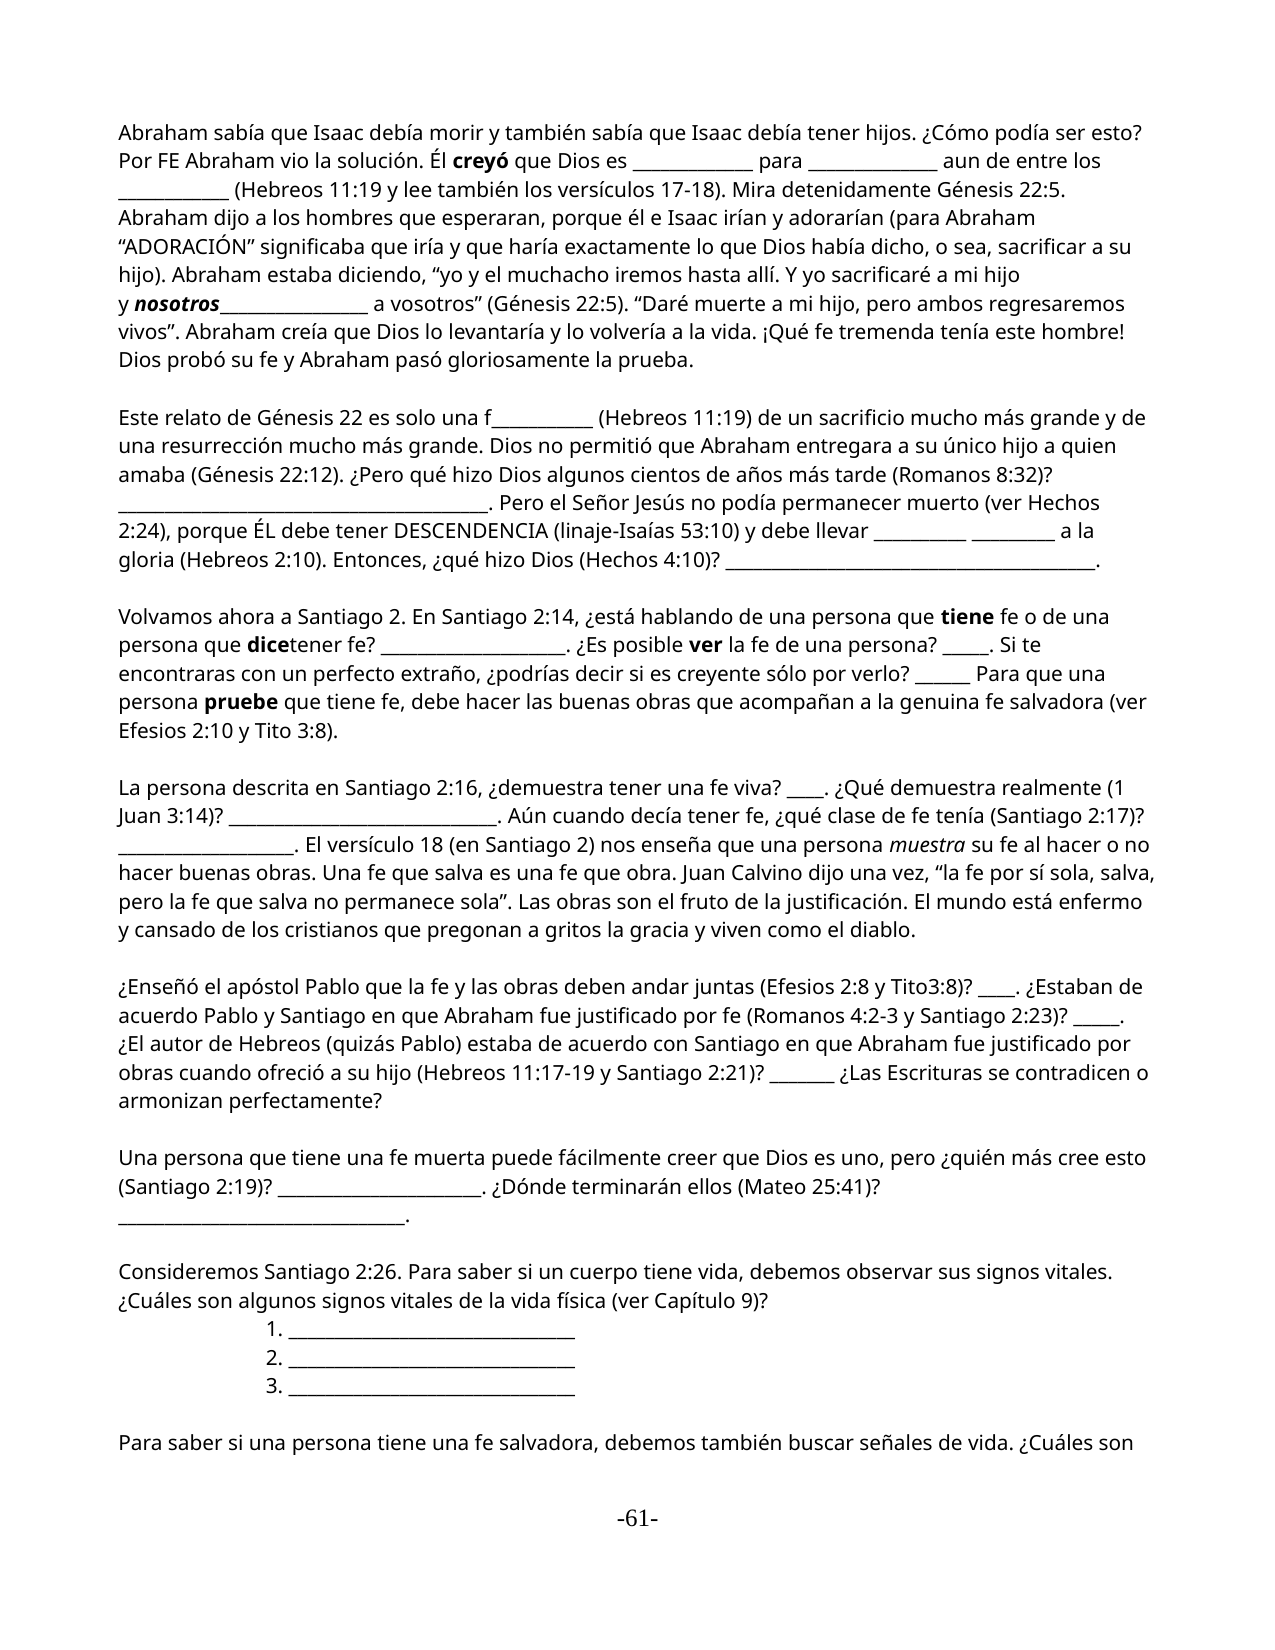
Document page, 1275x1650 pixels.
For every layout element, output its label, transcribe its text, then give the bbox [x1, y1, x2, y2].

text Abraham sabía que Isaac debía morir y también sabía que Isaac debía tener hijos. ¿Cómo podía ser esto? Por FE Abraham vio la solución. Él creyó que Dios es _____________ para ______________ aun de entre los ____________ (Hebreos 11:19 y lee también los versículos 17-18). Mira detenidamente Génesis 22:5. Abraham dijo a los hombres que esperaran, porque él e Isaac irían y adorarían (para Abraham “ADORACIÓN” significaba que iría y que haría exactamente lo que Dios había dicho, o sea, sacrificar a su hijo). Abraham estaba diciendo, “yo y el muchacho iremos hasta allí. Y yo sacrificaré a mi hijo y nosotros________________ a vosotros” (Génesis 22:5). “Daré muerte a mi hijo, pero ambos regresaremos vivos”. Abraham creía que Dios lo levantaría y lo volvería a la vida. ¡Qué fe tremenda tenía este hombre! Dios probó su fe y Abraham pasó gloriosamente la prueba. [118, 118, 1157, 374]
text Este relato de Génesis 22 es solo una f___________ (Hebreos 11:19) de un sacrificio mucho más grande y de una resurrección mucho más grande. Dios no permitió que Abraham entregara a su único hijo a quien amaba (Génesis 22:12). ¿Pero qué hizo Dios algunos cientos de años más tarde (Romanos 8:32)? ________________________________________. Pero el Señor Jesús no podía permanecer muerto (ver Hechos 2:24), porque ÉL debe tener DESCENDENCIA (linaje-Isaías 53:10) y debe llevar __________ _________ a la gloria (Hebreos 2:10). Entonces, ¿qué hizo Dios (Hechos 4:10)? ________________________________________. [118, 403, 1157, 573]
text 1. _______________________________ [266, 1314, 1157, 1343]
text Para saber si una persona tiene una fe salvadora, debemos también buscar señales de vida. ¿Cuáles son [118, 1428, 1157, 1457]
text 2. _______________________________ [266, 1343, 1157, 1371]
text 3. _______________________________ [266, 1371, 1157, 1400]
text ¿Enseñó el apóstol Pablo que la fe y las obras deben andar juntas (Efesios 2:8 y Tito3:8)? ____. ¿Estaban de acuerdo Pablo y Santiago en que Abraham fue justificado por fe (Romanos 4:2-3 y Santiago 2:23)? _____. ¿El autor de Hebreos (quizás Pablo) estaba de acuerdo con Santiago en que Abraham fue justificado por obras cuando ofreció a su hijo (Hebreos 11:17-19 y Santiago 2:21)? _______ ¿Las Escrituras se contradicen o armonizan perfectamente? [118, 972, 1157, 1115]
text ¿Cuáles son algunos signos vitales de la vida física (ver Capítulo 9)? [118, 1286, 1157, 1314]
text La persona descrita en Santiago 2:16, ¿demuestra tener una fe viva? ____. ¿Qué demuestra realmente (1 Juan 3:14)? _____________________________. Aún cuando decía tener fe, ¿qué clase de fe tenía (Santiago 2:17)? ___________________. El versículo 18 (en Santiago 2) nos enseña que una persona muestra su fe al hacer o no hacer buenas obras. Una fe que salva es una fe que obra. Juan Calvino dijo una vez, “la fe por sí sola, salva, pero la fe que salva no permanece sola”. Las obras son el fruto de la justificación. El mundo está enfermo y cansado de los cristianos que pregonan a gritos la gracia y viven como el diablo. [118, 773, 1157, 944]
text Una persona que tiene una fe muerta puede fácilmente creer que Dios es uno, pero ¿quién más cree esto (Santiago 2:19)? ______________________. ¿Dónde terminarán ellos (Mateo 25:41)? _______________________________. [118, 1143, 1157, 1229]
text Consideremos Santiago 2:26. Para saber si un cuerpo tiene vida, debemos observar sus signos vitales. [118, 1257, 1157, 1286]
text Volvamos ahora a Santiago 2. En Santiago 2:14, ¿está hablando de una persona que tiene fe o de una persona que dicetener fe? ____________________. ¿Es posible ver la fe de una persona? _____. Si te encontraras con un perfecto extraño, ¿podrías decir si es creyente sólo por verlo? ______ Para que una persona pruebe que tiene fe, debe hacer las buenas obras que acompañan a la genuina fe salvadora (ver Efesios 2:10 y Tito 3:8). [118, 602, 1157, 744]
